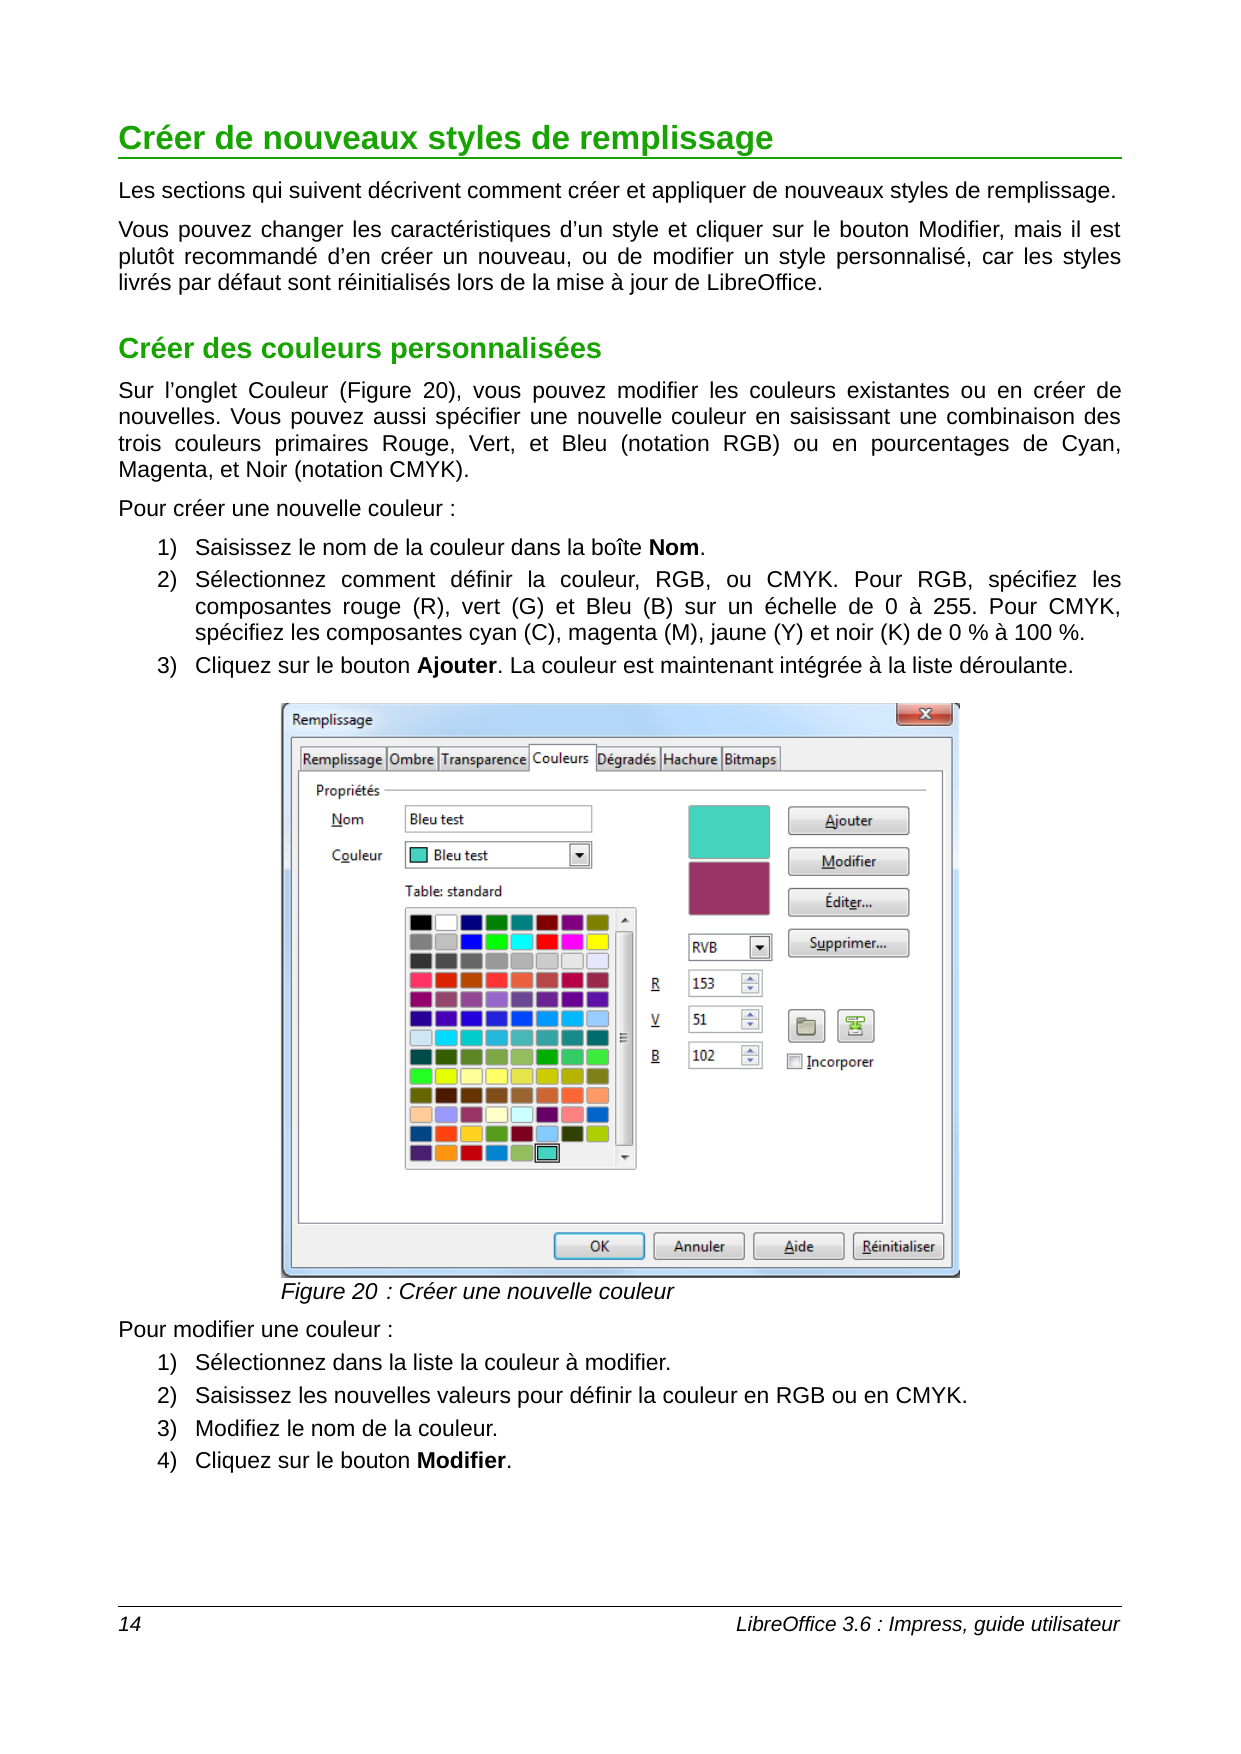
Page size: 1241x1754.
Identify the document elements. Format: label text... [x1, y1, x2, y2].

list Saisissez les nouvelles valeurs pour définir la couleur en RGB ou en CMYK. [177, 1382, 1122, 1408]
list Sélectionnez dans la liste la couleur à modifier. [177, 1349, 1122, 1376]
list Cliquez sur le bouton Modifier. [177, 1447, 1122, 1473]
list Saisissez le nom de la couleur dans la boîte Nom. [177, 534, 1122, 560]
text Sur l’onglet Couleur (Figure 20), vous pouvez modifier les couleurs existantes ou en créer de nouvelles. Vous pouvez aussi spécifier une nouvelle couleur en saisissant une combinaison des trois couleurs primaires Rouge, Vert, et Bleu (notation RGB) ou en pourcentages de Cyan, Magenta, et Noir (notation CMYK). [118, 377, 1122, 482]
subtitle Créer de nouveaux styles de remplissage [118, 118, 1122, 157]
list Sélectionnez comment définir la couleur, RGB, ou CMYK. Pour RGB, spécifiez les composantes rouge (R), vert (G) et Bleu (B) sur un échelle de 0 à 255. Pour CMYK, spécifiez les composantes cyan (C), magenta (M), jaune (Y) et noir (K) de 0 % à 100 %. [177, 566, 1122, 645]
text Figure 20 : Créer une nouvelle couleur [281, 1278, 960, 1304]
text Pour créer une nouvelle couleur : [118, 495, 1122, 521]
text Les sections qui suivent décrivent comment créer et appliquer de nouveaux styles de remplissage. [118, 177, 1122, 204]
list Modifiez le nom de la couleur. [177, 1414, 1122, 1441]
picture [280, 703, 960, 1278]
list Cliquez sur le bouton Ajouter. La couleur est maintenant intégrée à la liste déroulante. [177, 652, 1122, 678]
subtitle Créer des couleurs personnalisées [118, 331, 1122, 364]
list Pour modifier une couleur : [118, 1316, 1122, 1343]
text Vous pouvez changer les caractéristiques d’un style et cliquer sur le bouton Modifier, mais il est plutôt recommandé d’en créer un nouveau, ou de modifier un style personnalisé, car les styles livrés par défaut sont réinitialisés lors de la mise à jour de LibreOffice. [118, 216, 1122, 295]
